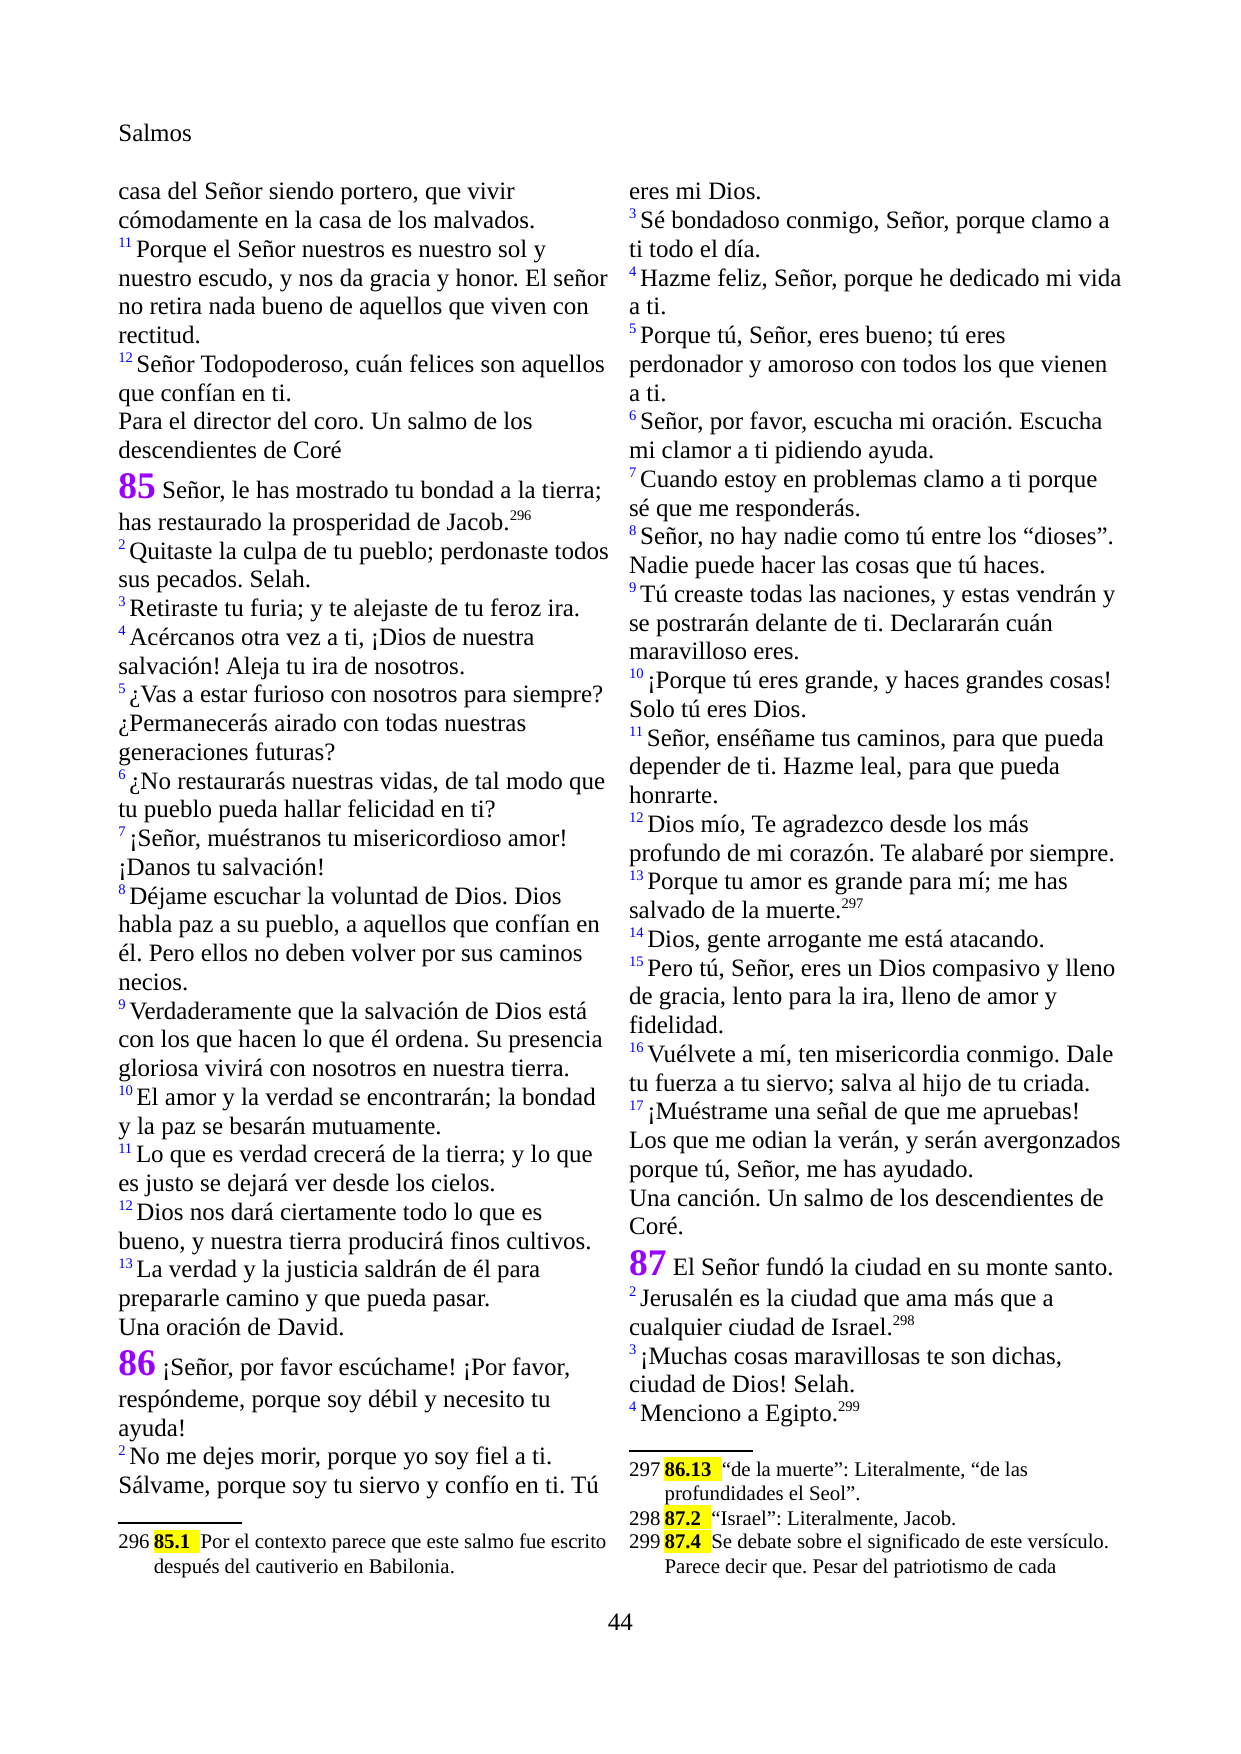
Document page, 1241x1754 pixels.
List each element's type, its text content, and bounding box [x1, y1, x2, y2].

text 6 ¿No restaurarás nuestras vidas, de tal modo que tu pueblo pueda hallar felicidad en ti? [118, 766, 611, 823]
text 3 Retiraste tu furia; y te alejaste de tu feroz ira. [118, 593, 611, 622]
text 86 ¡Señor, por favor escúchame! ¡Por favor, respóndeme, porque soy débil y necesito tu ayuda! [118, 1341, 611, 1441]
text 13 Porque tu amor es grande para mí; me has salvado de la muerte. [629, 866, 1122, 924]
title Una canción. Un salmo de los descendientes de Coré. [629, 1183, 1122, 1240]
text 11 Porque el Señor nuestros es nuestro sol y nuestro escudo, y nos da gracia y honor. El señor no retira nada bueno de aquellos que viven con rectitud. [118, 234, 611, 349]
text 87.2 “Israel”: Literalmente, Jacob. [711, 1505, 1122, 1529]
text 86.13 “de la muerte”: Literalmente, “de las profundidades el Seol”. [629, 1457, 1122, 1505]
text 11 Señor, enséñame tus caminos, para que pueda depender de ti. Hazme leal, para que pueda honrarte. [629, 723, 1122, 809]
text 2 Quitaste la culpa de tu pueblo; perdonaste todos sus pecados. Selah. [118, 536, 611, 593]
text 8 Déjame escuchar la voluntad de Dios. Dios habla paz a su pueblo, a aquellos que confían en él. Pero ellos no deben volver por sus caminos necios. [118, 881, 611, 996]
title Una oración de David. [118, 1312, 611, 1341]
text 7 Cuando estoy en problemas clamo a ti porque sé que me responderás. [629, 464, 1122, 521]
text 12 Dios nos dará ciertamente todo lo que es bueno, y nuestra tierra producirá finos cultivos. [118, 1197, 611, 1254]
text 3 ¡Muchas cosas maravillosas te son dichas, ciudad de Dios! Selah. [629, 1341, 1122, 1398]
text 87.2 “Israel”: Literalmente, Jacob. [629, 1505, 664, 1529]
text 8 Señor, no hay nadie como tú entre los “dioses”. Nadie puede hacer las cosas que tú haces. [629, 521, 1122, 579]
text 17 ¡Muéstrame una señal de que me apruebas! Los que me odian la verán, y serán avergonzados porque tú, Señor, me has ayudado. [629, 1096, 1122, 1183]
text 9 Tú creaste todas las naciones, y estas vendrán y se postrarán delante de ti. Declararán cuán maravilloso eres. [629, 579, 1122, 665]
text 4 Menciono a Egipto. [629, 1398, 1122, 1427]
text 12 Dios mío, Te agradezco desde los más profundo de mi corazón. Te alabaré por siempre. [629, 809, 1122, 866]
text 15 Pero tú, Señor, eres un Dios compasivo y lleno de gracia, lento para la ira, lleno de amor y fidelidad. [629, 953, 1122, 1039]
text 10 El amor y la verdad se encontrarán; la bondad y la paz se besarán mutuamente. [118, 1082, 611, 1139]
text 11 Lo que es verdad crecerá de la tierra; y lo que es justo se dejará ver desde los cielos. [118, 1139, 611, 1197]
text 2 No me dejes morir, porque yo soy fiel a ti. Sálvame, porque soy tu siervo y confío en ti. Tú [118, 1441, 611, 1499]
text 2 Jerusalén es la ciudad que ama más que a cualquier ciudad de Israel. [629, 1283, 1122, 1341]
text 85 Señor, le has mostrado tu bondad a la tierra; has restaurado la prosperidad de Jacob. [118, 464, 611, 536]
text 16 Vuélvete a mí, ten misericordia conmigo. Dale tu fuerza a tu siervo; salva al hijo de tu criada. [629, 1039, 1122, 1096]
text 10 ¡Porque tú eres grande, y haces grandes cosas! Solo tú eres Dios. [629, 665, 1122, 723]
text 6 Señor, por favor, escucha mi oración. Escucha mi clamor a ti pidiendo ayuda. [629, 406, 1122, 464]
text 12 Señor Todopoderoso, cuán felices son aquellos que confían en ti. [118, 349, 611, 406]
text 14 Dios, gente arrogante me está atacando. [629, 924, 1122, 953]
text 13 La verdad y la justicia saldrán de él para prepararle camino y que pueda pasar. [118, 1254, 611, 1312]
text 87.4 Se debate sobre el significado de este versículo. Parece decir que. Pesar del patriotismo de cada [629, 1529, 1122, 1578]
text casa del Señor siendo portero, que vivir cómodamente en la casa de los malvados. [118, 176, 611, 234]
text 5 Porque tú, Señor, eres bueno; tú eres perdonador y amoroso con todos los que vienen a ti. [629, 320, 1122, 406]
text 87 El Señor fundó la ciudad en su monte santo. [629, 1240, 1122, 1283]
text eres mi Dios. [629, 176, 1122, 205]
text 3 Sé bondadoso conmigo, Señor, porque clamo a ti todo el día. [629, 205, 1122, 263]
text 85.1 Por el contexto parece que este salmo fue escrito después del cautiverio en Babilonia. [118, 1529, 611, 1578]
text 5 ¿Vas a estar furioso con nosotros para siempre? ¿Permanecerás airado con todas nuestras generaciones futuras? [118, 679, 611, 766]
text 7 ¡Señor, muéstranos tu misericordioso amor! ¡Danos tu salvación! [118, 823, 611, 881]
text 4 Hazme feliz, Señor, porque he dedicado mi vida a ti. [629, 263, 1122, 320]
text 4 Acércanos otra vez a ti, ¡Dios de nuestra salvación! Aleja tu ira de nosotros. [118, 622, 611, 679]
title Para el director del coro. Un salmo de los descendientes de Coré [118, 406, 611, 464]
text 9 Verdaderamente que la salvación de Dios está con los que hacen lo que él ordena. Su presencia gloriosa vivirá con nosotros en nuestra tierra. [118, 996, 611, 1082]
